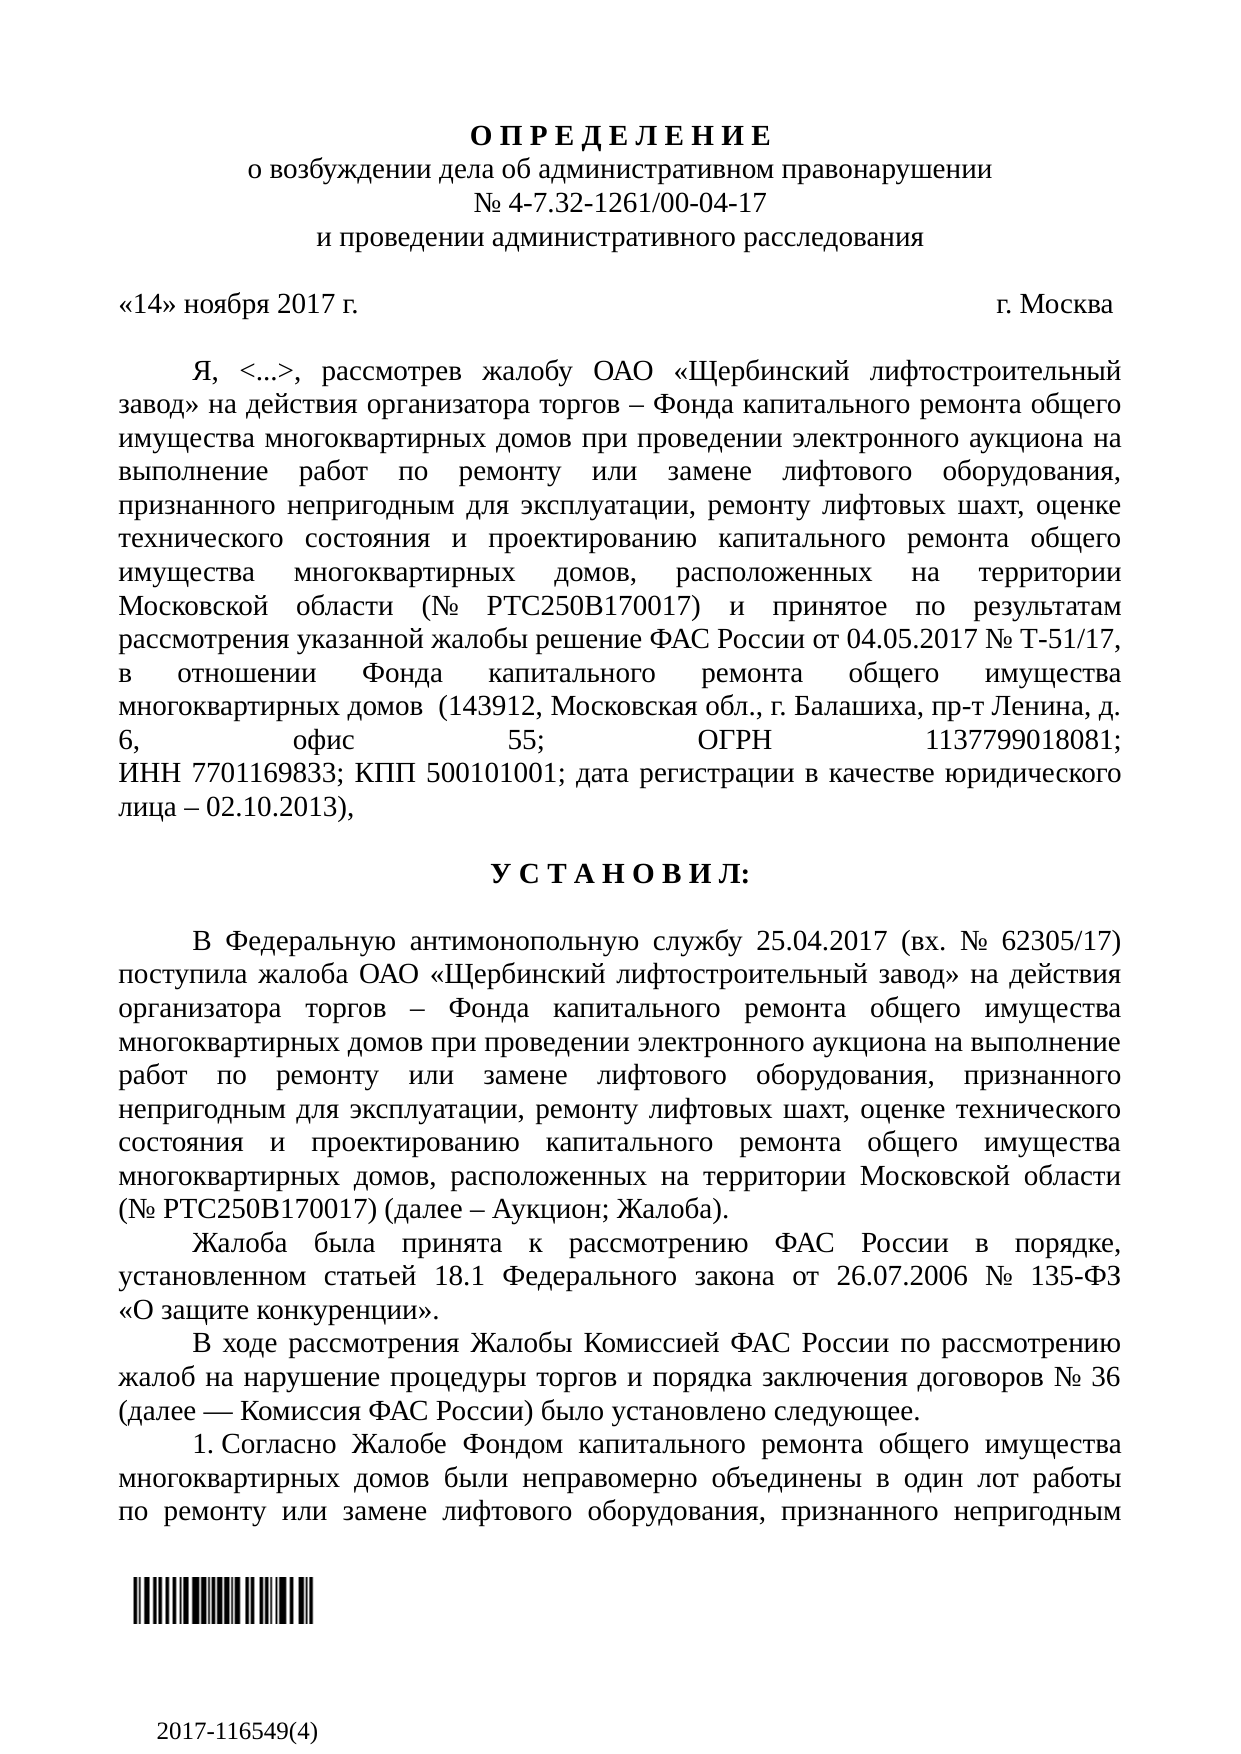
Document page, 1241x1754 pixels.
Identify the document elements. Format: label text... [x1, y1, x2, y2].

text О П Р Е Д Е Л Е Н И Е [118, 118, 1122, 152]
text 1. Согласно Жалобе Фондом капитального ремонта общего имущества многоквартирных домов были неправомерно объединены в один лот работы по ремонту или замене лифтового оборудования, признанного непригодным [118, 1426, 1122, 1527]
picture [118, 1577, 331, 1624]
text Я, <...>, рассмотрев жалобу ОАО «Щербинский лифтостроительный завод» на действия организатора торгов – Фонда капитального ремонта общего имущества многоквартирных домов при проведении электронного аукциона на выполнение работ по ремонту или замене лифтового оборудования, признанного непригодным для эксплуатации, ремонту лифтовых шахт, оценке технического состояния и проектированию капитального ремонта общего имущества многоквартирных домов, расположенных на территории Московской области (№ РТС250В170017) и принятое по результатам рассмотрения указанной жалобы решение ФАС России от 04.05.2017 № Т-51/17, в отношении Фонда капитального ремонта общего имущества многоквартирных домов (143912, Московская обл., г. Балашиха, пр-т Ленина, д. 6, офис 55; ОГРН 1137799018081; ИНН 7701169833; КПП 500101001; дата регистрации в качестве юридического лица – 02.10.2013), [118, 353, 1122, 822]
text У С Т А Н О В И Л: [118, 856, 1122, 889]
text и проведении административного расследования [118, 219, 1122, 252]
text о возбуждении дела об административном правонарушении [118, 152, 1122, 185]
text «14» ноября 2017 г. г. Москва [118, 286, 1122, 319]
text В Федеральную антимонопольную службу 25.04.2017 (вх. № 62305/17) поступила жалоба ОАО «Щербинский лифтостроительный завод» на действия организатора торгов – Фонда капитального ремонта общего имущества многоквартирных домов при проведении электронного аукциона на выполнение работ по ремонту или замене лифтового оборудования, признанного непригодным для эксплуатации, ремонту лифтовых шахт, оценке технического состояния и проектированию капитального ремонта общего имущества многоквартирных домов, расположенных на территории Московской области (№ РТС250В170017) (далее – Аукцион; Жалоба). [118, 923, 1122, 1225]
text № 4-7.32-1261/00-04-17 [118, 185, 1122, 219]
text Жалоба была принята к рассмотрению ФАС России в порядке, установленном статьей 18.1 Федерального закона от 26.07.2006 № 135-ФЗ «О защите конкуренции». [118, 1225, 1122, 1326]
text В ходе рассмотрения Жалобы Комиссией ФАС России по рассмотрению жалоб на нарушение процедуры торгов и порядка заключения договоров № 36 (далее — Комиссия ФАС России) было установлено следующее. [118, 1326, 1122, 1426]
